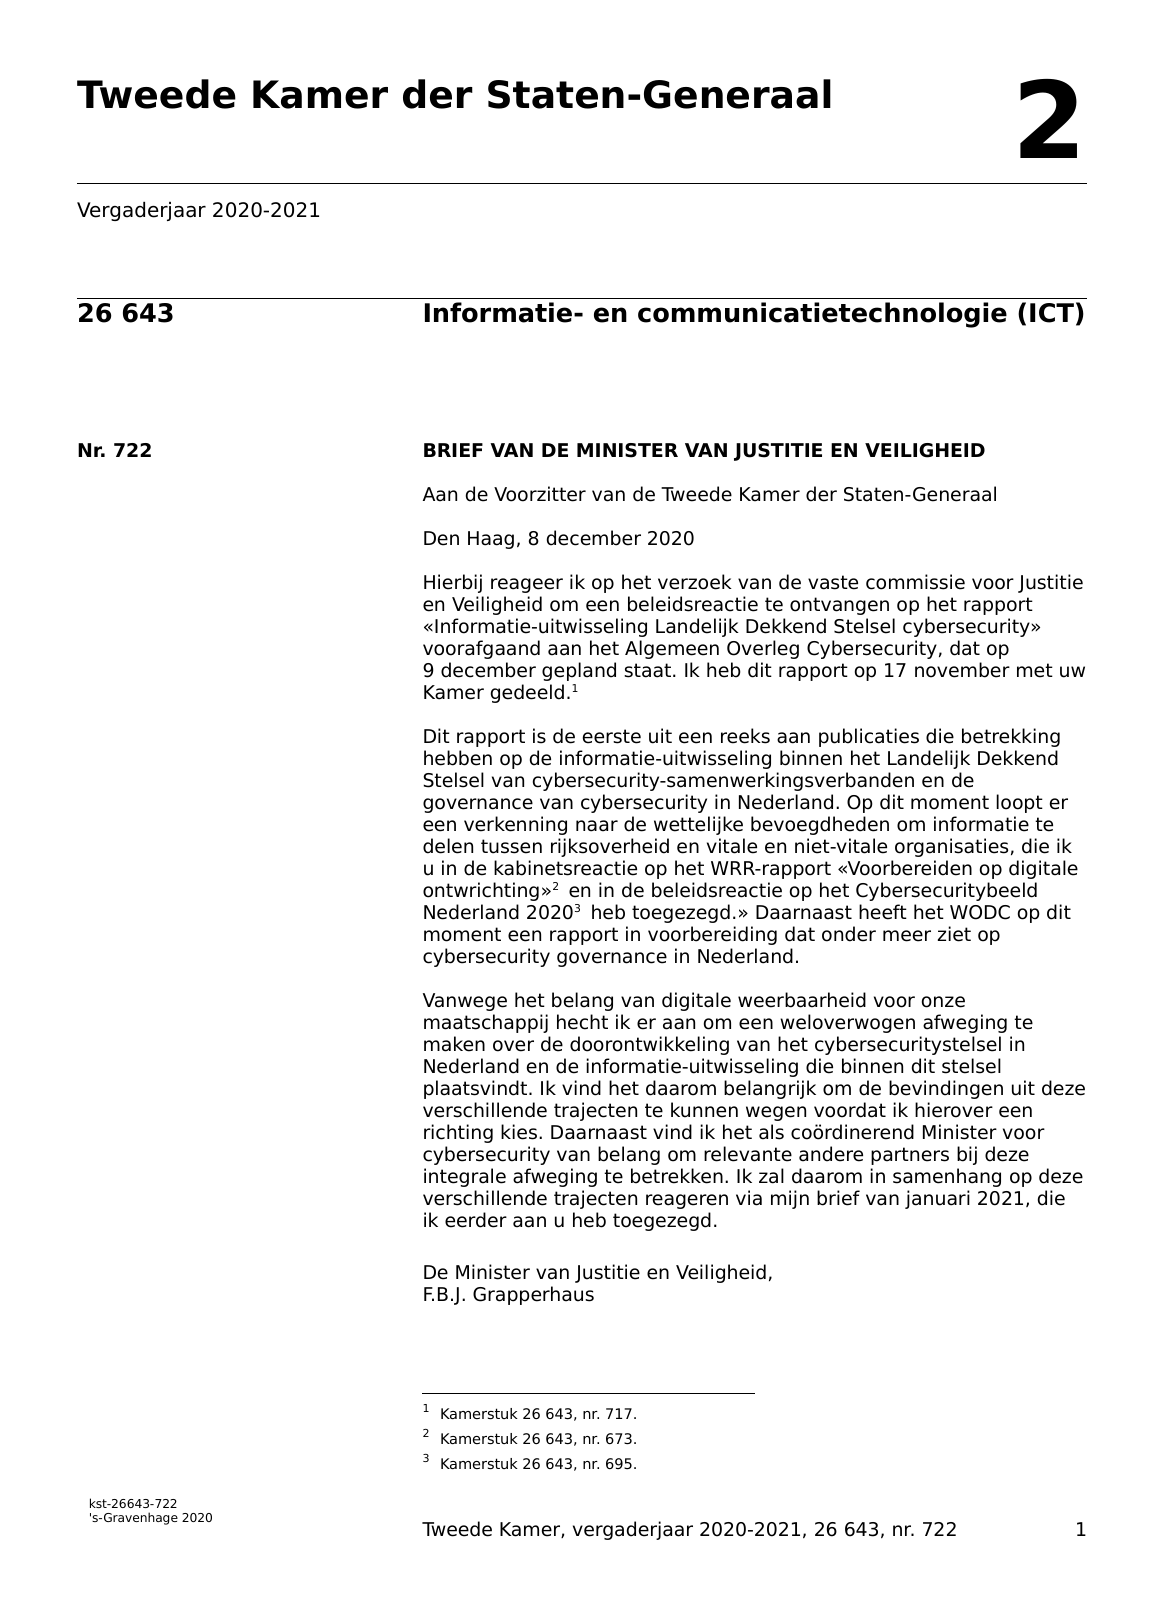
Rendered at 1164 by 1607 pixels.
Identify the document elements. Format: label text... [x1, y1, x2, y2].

text Kamerstuk 26 643, nr. 673. [422, 1427, 1087, 1449]
text Dit rapport is de eerste uit een reeks aan publicaties die betrekking hebben op de informatie-uitwisseling binnen het Landelijk Dekkend Stelsel van cybersecurity-samenwerkingsverbanden en de governance van cybersecurity in Nederland. Op dit moment loopt er een verkenning naar de wettelijke bevoegdheden om informatie te delen tussen rijksoverheid en vitale en niet-vitale organisaties, die ik u in de kabinetsreactie op het WRR-rapport «Voorbereiden op digitale ontwrichting» en in de beleidsreactie op het Cybersecuritybeeld Nederland 2020 heb toegezegd.» Daarnaast heeft het WODC op dit moment een rapport in voorbereiding dat onder meer ziet op cybersecurity governance in Nederland. [422, 726, 1087, 968]
text De Minister van Justitie en Veiligheid, F.B.J. Grapperhaus [422, 1262, 1087, 1306]
text Kamerstuk 26 643, nr. 717. [422, 1402, 1087, 1424]
table_header 2 [886, 59, 1087, 183]
text Hierbij reageer ik op het verzoek van de vaste commissie voor Justitie en Veiligheid om een beleidsreactie te ontvangen op het rapport «Informatie-uitwisseling Landelijk Dekkend Stelsel cybersecurity» voorafgaand aan het Algemeen Overleg Cybersecurity, dat op 9 december gepland staat. Ik heb dit rapport op 17 november met uw Kamer gedeeld. [422, 572, 1087, 704]
text Kamerstuk 26 643, nr. 695. [422, 1452, 1087, 1474]
text Den Haag, 8 december 2020 [422, 528, 1087, 550]
table_cell Vergaderjaar 2020-2021 [77, 184, 1087, 298]
subtitle Nr. 722 BRIEF VAN DE MINISTER VAN JUSTITIE EN VEILIGHEID [77, 440, 1087, 462]
text 's-Gravenhage 2020 [88, 1511, 323, 1525]
table_header Tweede Kamer der Staten-Generaal [77, 59, 886, 183]
subtitle 26 643 Informatie- en communicatietechnologie (ICT) [77, 299, 1087, 329]
text Vanwege het belang van digitale weerbaarheid voor onze maatschappij hecht ik er aan om een weloverwogen afweging te maken over de doorontwikkeling van het cybersecuritystelsel in Nederland en de informatie-uitwisseling die binnen dit stelsel plaatsvindt. Ik vind het daarom belangrijk om de bevindingen uit deze verschillende trajecten te kunnen wegen voordat ik hierover een richting kies. Daarnaast vind ik het als coördinerend Minister voor cybersecurity van belang om relevante andere partners bij deze integrale afweging te betrekken. Ik zal daarom in samenhang op deze verschillende trajecten reageren via mijn brief van januari 2021, die ik eerder aan u heb toegezegd. [422, 990, 1087, 1232]
text Aan de Voorzitter van de Tweede Kamer der Staten-Generaal [422, 484, 1087, 506]
text kst-26643-722 [88, 1497, 323, 1511]
